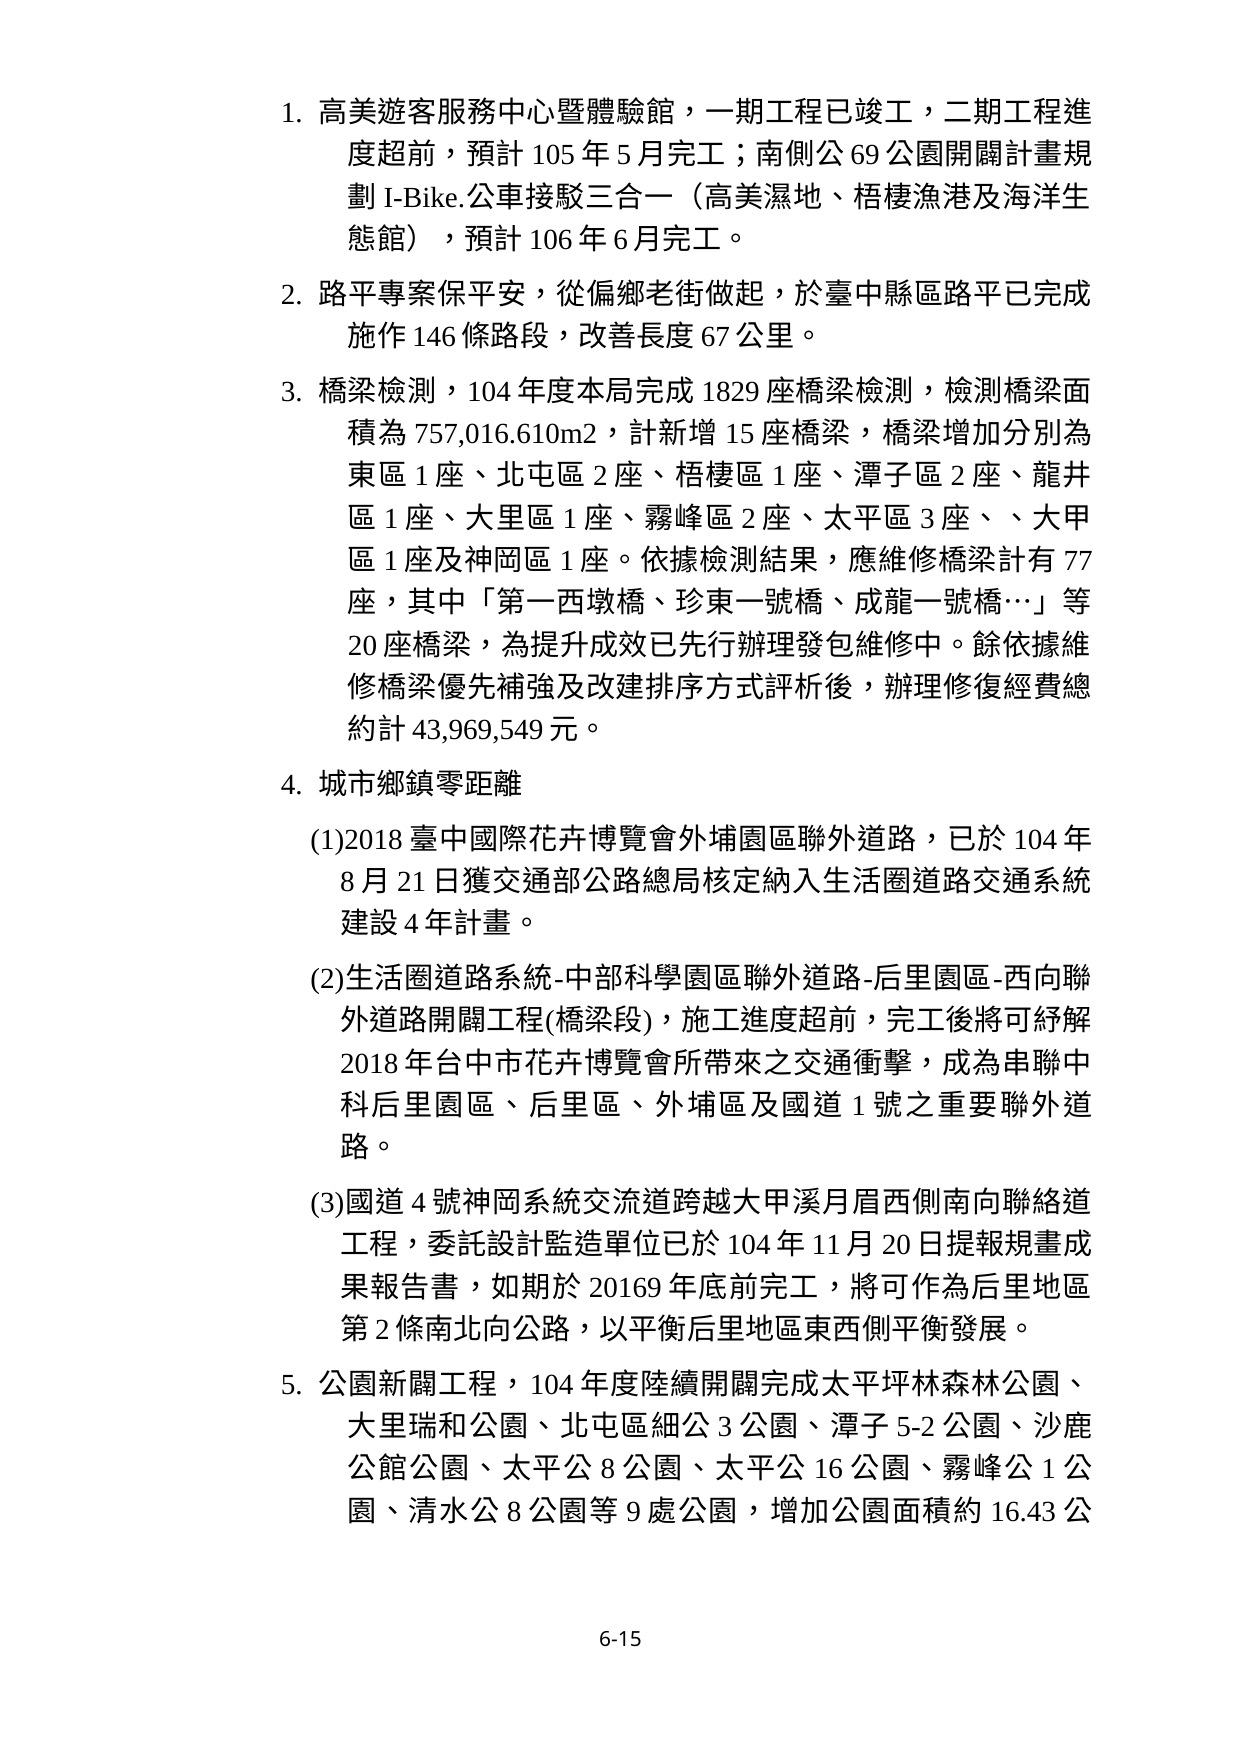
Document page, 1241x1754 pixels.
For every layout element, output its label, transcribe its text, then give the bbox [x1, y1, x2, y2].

list 路平專案保平安，從偏鄉老街做起，於臺中縣區路平已完成施作146條路段，改善長度67公里。 [281, 270, 1092, 355]
list 城市鄉鎮零距離 [281, 761, 1092, 803]
text (2)生活圈道路系統-中部科學園區聯外道路-后里園區-西向聯外道路開闢工程(橋梁段)，施工進度超前，完工後將可紓解2018年台中市花卉博覽會所帶來之交通衝擊，成為串聯中科后里園區、后里區、外埔區及國道1號之重要聯外道路。 [310, 955, 1092, 1166]
text (1)2018臺中國際花卉博覽會外埔園區聯外道路，已於104年8月21日獲交通部公路總局核定納入生活圈道路交通系統建設4年計畫。 [310, 815, 1092, 942]
list 公園新闢工程，104年度陸續開闢完成太平坪林森林公園、大里瑞和公園、北屯區細公3公園、潭子5-2公園、沙鹿公館公園、太平公8公園、太平公16公園、霧峰公1公園、清水公8公園等9處公園，增加公園面積約16.43公 [281, 1360, 1092, 1529]
text (3)國道4號神岡系統交流道跨越大甲溪月眉西側南向聯絡道工程，委託設計監造單位已於104年11月20日提報規畫成果報告書，如期於20169年底前完工，將可作為后里地區第2條南北向公路，以平衡后里地區東西側平衡發展。 [310, 1179, 1092, 1348]
list 橋梁檢測，104年度本局完成1829座橋梁檢測，檢測橋梁面積為757,016.610m2，計新增15座橋梁，橋梁增加分別為東區1座、北屯區2座、梧棲區1座、潭子區2座、龍井區1座、大里區1座、霧峰區2座、太平區3座、、大甲區1座及神岡區1座。依據檢測結果，應維修橋梁計有77座，其中「第一西墩橋、珍東一號橋、成龍一號橋…」等20座橋梁，為提升成效已先行辦理發包維修中。餘依據維修橋梁優先補強及改建排序方式評析後，辦理修復經費總約計43,969,549元。 [281, 367, 1092, 748]
list 高美遊客服務中心暨體驗館，一期工程已竣工，二期工程進度超前，預計105年5月完工；南側公69公園開闢計畫規劃I-Bike.公車接駁三合一（高美濕地、梧棲漁港及海洋生態館），預計106年6月完工。 [281, 89, 1092, 258]
